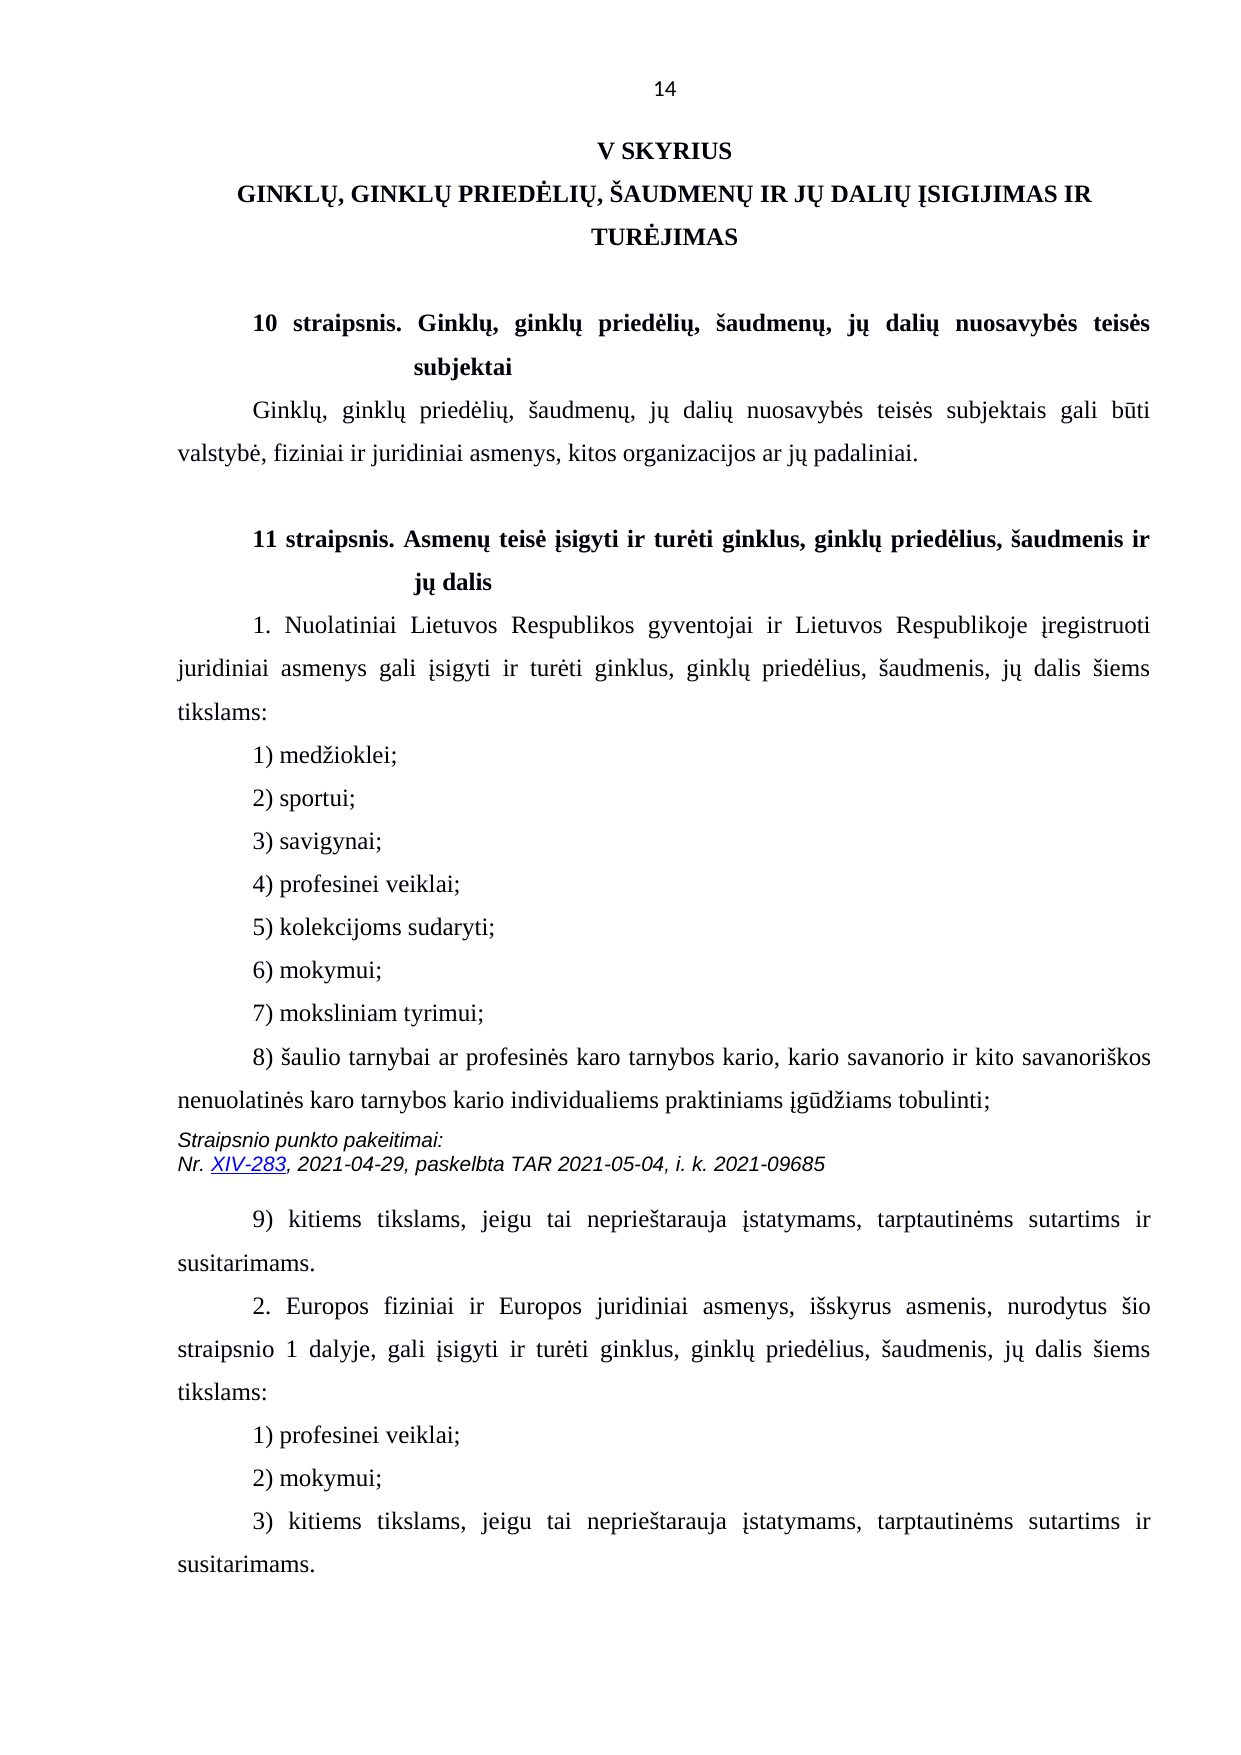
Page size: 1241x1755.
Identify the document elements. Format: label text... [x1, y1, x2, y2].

text 5) kolekcijoms sudaryti; [177, 912, 1152, 941]
text 8) šaulio tarnybai ar profesinės karo tarnybos kario, kario savanorio ir kito savanoriškos nenuolatinės karo tarnybos kario individualiems praktiniams įgūdžiams tobulinti; [177, 1042, 1152, 1113]
text 6) mokymui; [177, 955, 1152, 984]
text Nr. XIV-283, 2021-04-29, paskelbta TAR 2021-05-04, i. k. 2021-09685 [177, 1152, 1152, 1176]
text 9) kitiems tikslams, jeigu tai neprieštarauja įstatymams, tarptautinėms sutartims ir susitarimams. [177, 1204, 1152, 1276]
text 2. Europos fiziniai ir Europos juridiniai asmenys, išskyrus asmenis, nurodytus šio straipsnio 1 dalyje, gali įsigyti ir turėti ginklus, ginklų priedėlius, šaudmenis, jų dalis šiems tikslams: [177, 1291, 1152, 1406]
text 10 straipsnis. Ginklų, ginklų priedėlių, šaudmenų, jų dalių nuosavybės teisės subjektai [252, 308, 1152, 380]
text 7) moksliniam tyrimui; [177, 998, 1152, 1027]
text 3) savigynai; [177, 826, 1152, 855]
text V SKYRIUS [177, 136, 1152, 165]
text 4) profesinei veiklai; [177, 869, 1152, 898]
text 3) kitiems tikslams, jeigu tai neprieštarauja įstatymams, tarptautinėms sutartims ir susitarimams. [177, 1506, 1152, 1578]
text Straipsnio punkto pakeitimai: [177, 1128, 1152, 1152]
text 2) sportui; [177, 783, 1152, 812]
text GINKLų, GINKLŲ PRIEDĖLIŲ, ŠAUDMENų IR JŲ DALIŲ įSIgijimas IR TURĖJIMAS [177, 179, 1152, 251]
text 2) mokymui; [177, 1463, 1152, 1492]
text 1) profesinei veiklai; [177, 1420, 1152, 1449]
text 1. Nuolatiniai Lietuvos Respublikos gyventojai ir Lietuvos Respublikoje įregistruoti juridiniai asmenys gali įsigyti ir turėti ginklus, ginklų priedėlius, šaudmenis, jų dalis šiems tikslams: [177, 610, 1152, 725]
text 1) medžioklei; [177, 740, 1152, 768]
text Ginklų, ginklų priedėlių, šaudmenų, jų dalių nuosavybės teisės subjektais gali būti valstybė, fiziniai ir juridiniai asmenys, kitos organizacijos ar jų padaliniai. [177, 395, 1152, 467]
text 11 straipsnis. Asmenų teisė įsigyti ir turėti ginklus, ginklų priedėlius, šaudmenis ir jų dalis [252, 524, 1152, 596]
